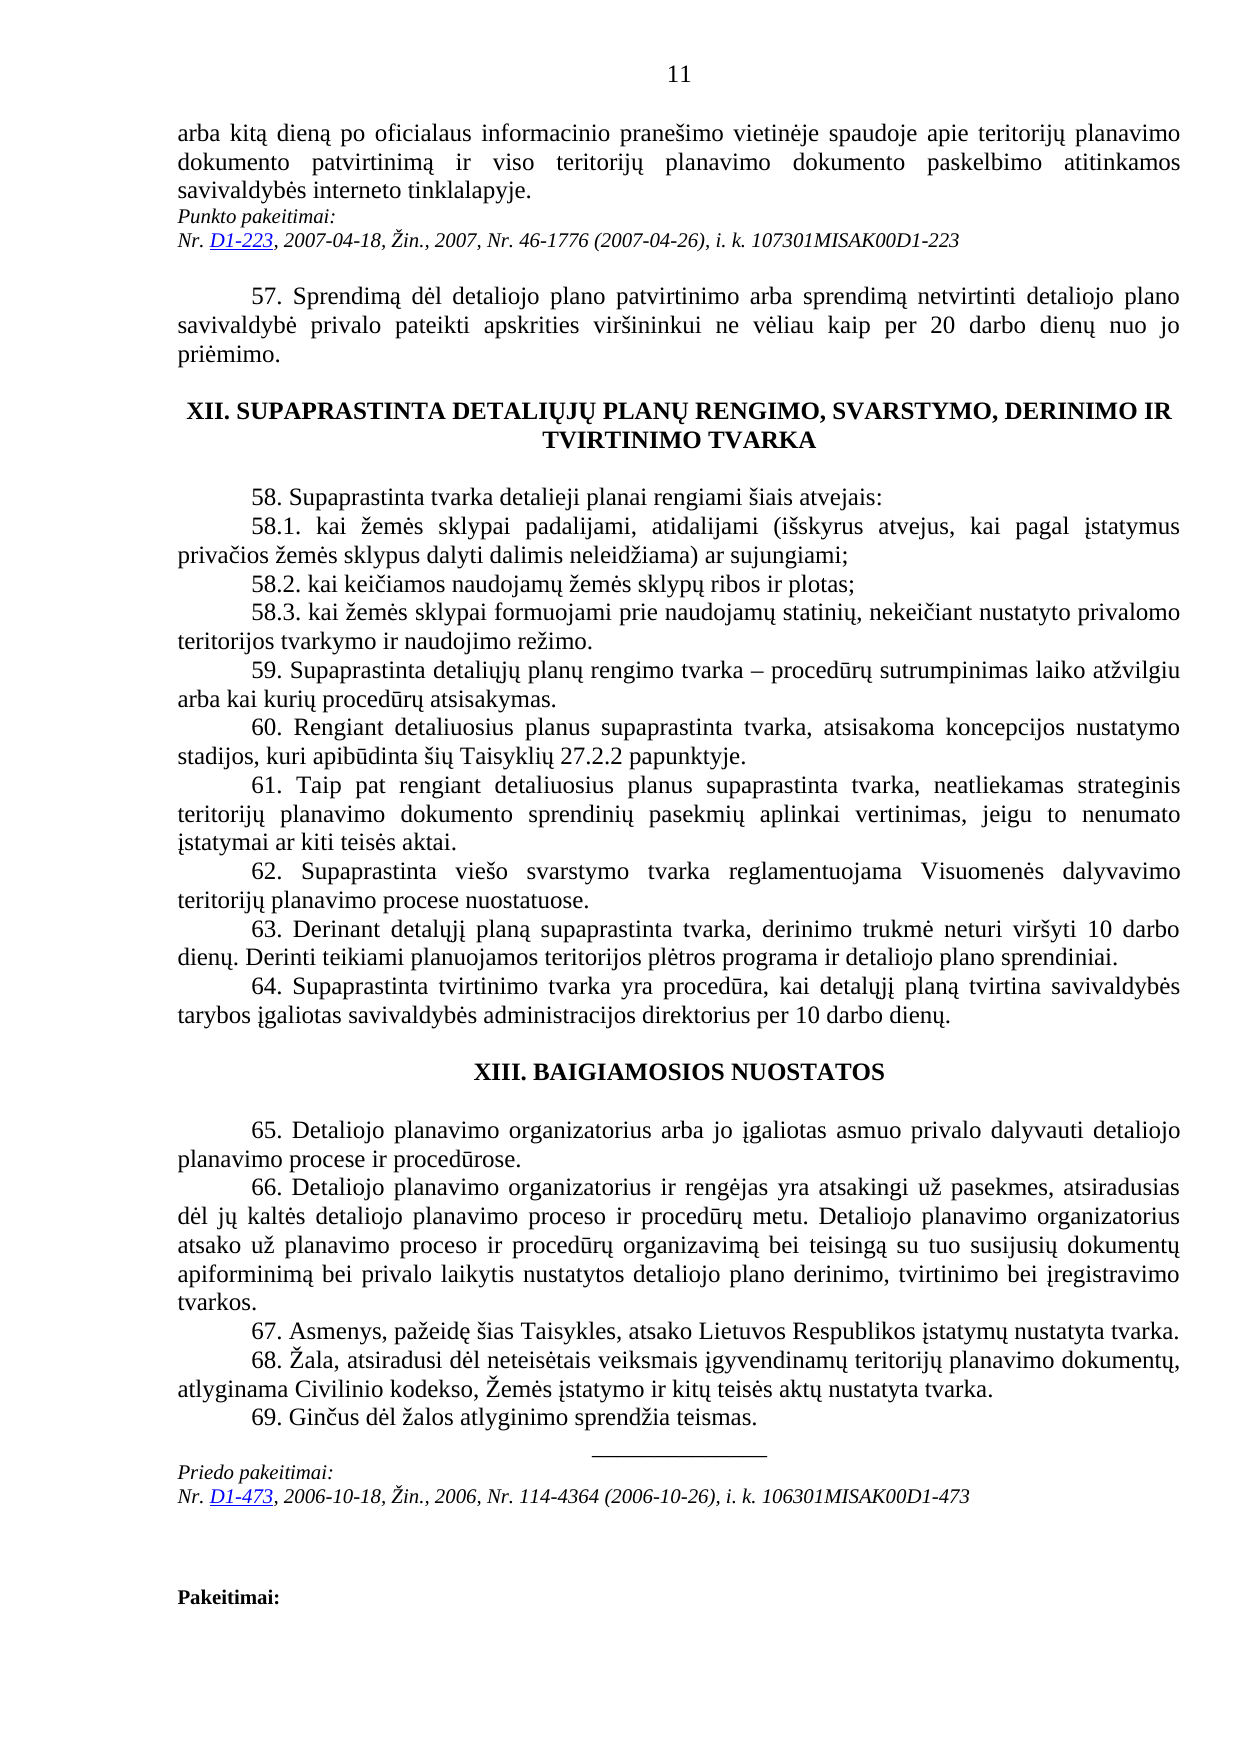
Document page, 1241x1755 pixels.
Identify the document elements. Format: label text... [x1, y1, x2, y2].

text Punkto pakeitimai: [177, 204, 1181, 228]
text 68. Žala, atsiradusi dėl neteisėtais veiksmais įgyvendinamų teritorijų planavimo dokumentų, atlyginama Civilinio kodekso, Žemės įstatymo ir kitų teisės aktų nustatyta tvarka. [177, 1345, 1181, 1402]
text ______________ [177, 1431, 1181, 1460]
text XIII. BAIGIAMOSIOS NUOSTATOS [177, 1057, 1181, 1086]
text 69. Ginčus dėl žalos atlyginimo sprendžia teismas. [177, 1402, 1181, 1431]
text 58.2. kai keičiamos naudojamų žemės sklypų ribos ir plotas; [177, 569, 1181, 597]
text 59. Supaprastinta detaliųjų planų rengimo tvarka – procedūrų sutrumpinimas laiko atžvilgiu arba kai kurių procedūrų atsisakymas. [177, 655, 1181, 712]
text Nr. D1-473, 2006-10-18, Žin., 2006, Nr. 114-4364 (2006-10-26), i. k. 106301MISAK00D1-473 [177, 1484, 1181, 1508]
text 63. Derinant detalųjį planą supaprastinta tvarka, derinimo trukmė neturi viršyti 10 darbo dienų. Derinti teikiami planuojamos teritorijos plėtros programa ir detaliojo plano sprendiniai. [177, 914, 1181, 971]
text 66. Detaliojo planavimo organizatorius ir rengėjas yra atsakingi už pasekmes, atsiradusias dėl jų kaltės detaliojo planavimo proceso ir procedūrų metu. Detaliojo planavimo organizatorius atsako už planavimo proceso ir procedūrų organizavimą bei teisingą su tuo susijusių dokumentų apiforminimą bei privalo laikytis nustatytos detaliojo plano derinimo, tvirtinimo bei įregistravimo tvarkos. [177, 1172, 1181, 1316]
text XII. SUPAPRASTINTA DETALIŲJŲ PLANŲ RENGIMO, SVARSTYMO, DERINIMO IR TVIRTINIMO TVARKA [177, 396, 1181, 454]
text Pakeitimai: [177, 1585, 1181, 1609]
text 65. Detaliojo planavimo organizatorius arba jo įgaliotas asmuo privalo dalyvauti detaliojo planavimo procese ir procedūrose. [177, 1115, 1181, 1172]
text 60. Rengiant detaliuosius planus supaprastinta tvarka, atsisakoma koncepcijos nustatymo stadijos, kuri apibūdinta šių Taisyklių 27.2.2 papunktyje. [177, 712, 1181, 770]
text 62. Supaprastinta viešo svarstymo tvarka reglamentuojama Visuomenės dalyvavimo teritorijų planavimo procese nuostatuose. [177, 856, 1181, 914]
text 64. Supaprastinta tvirtinimo tvarka yra procedūra, kai detalųjį planą tvirtina savivaldybės tarybos įgaliotas savivaldybės administracijos direktorius per 10 darbo dienų. [177, 971, 1181, 1029]
text Nr. D1-223, 2007-04-18, Žin., 2007, Nr. 46-1776 (2007-04-26), i. k. 107301MISAK00D1-223 [177, 228, 1181, 252]
text 61. Taip pat rengiant detaliuosius planus supaprastinta tvarka, neatliekamas strateginis teritorijų planavimo dokumento sprendinių pasekmių aplinkai vertinimas, jeigu to nenumato įstatymai ar kiti teisės aktai. [177, 770, 1181, 856]
text 58.3. kai žemės sklypai formuojami prie naudojamų statinių, nekeičiant nustatyto privalomo teritorijos tvarkymo ir naudojimo režimo. [177, 597, 1181, 655]
text 58. Supaprastinta tvarka detalieji planai rengiami šiais atvejais: [177, 482, 1181, 511]
text 67. Asmenys, pažeidę šias Taisykles, atsako Lietuvos Respublikos įstatymų nustatyta tvarka. [177, 1316, 1181, 1345]
text Priedo pakeitimai: [177, 1460, 1181, 1484]
text 57. Sprendimą dėl detaliojo plano patvirtinimo arba sprendimą netvirtinti detaliojo plano savivaldybė privalo pateikti apskrities viršininkui ne vėliau kaip per 20 darbo dienų nuo jo priėmimo. [177, 281, 1181, 367]
text 58.1. kai žemės sklypai padalijami, atidalijami (išskyrus atvejus, kai pagal įstatymus privačios žemės sklypus dalyti dalimis neleidžiama) ar sujungiami; [177, 511, 1181, 569]
text arba kitą dieną po oficialaus informacinio pranešimo vietinėje spaudoje apie teritorijų planavimo dokumento patvirtinimą ir viso teritorijų planavimo dokumento paskelbimo atitinkamos savivaldybės interneto tinklalapyje. [177, 118, 1181, 204]
